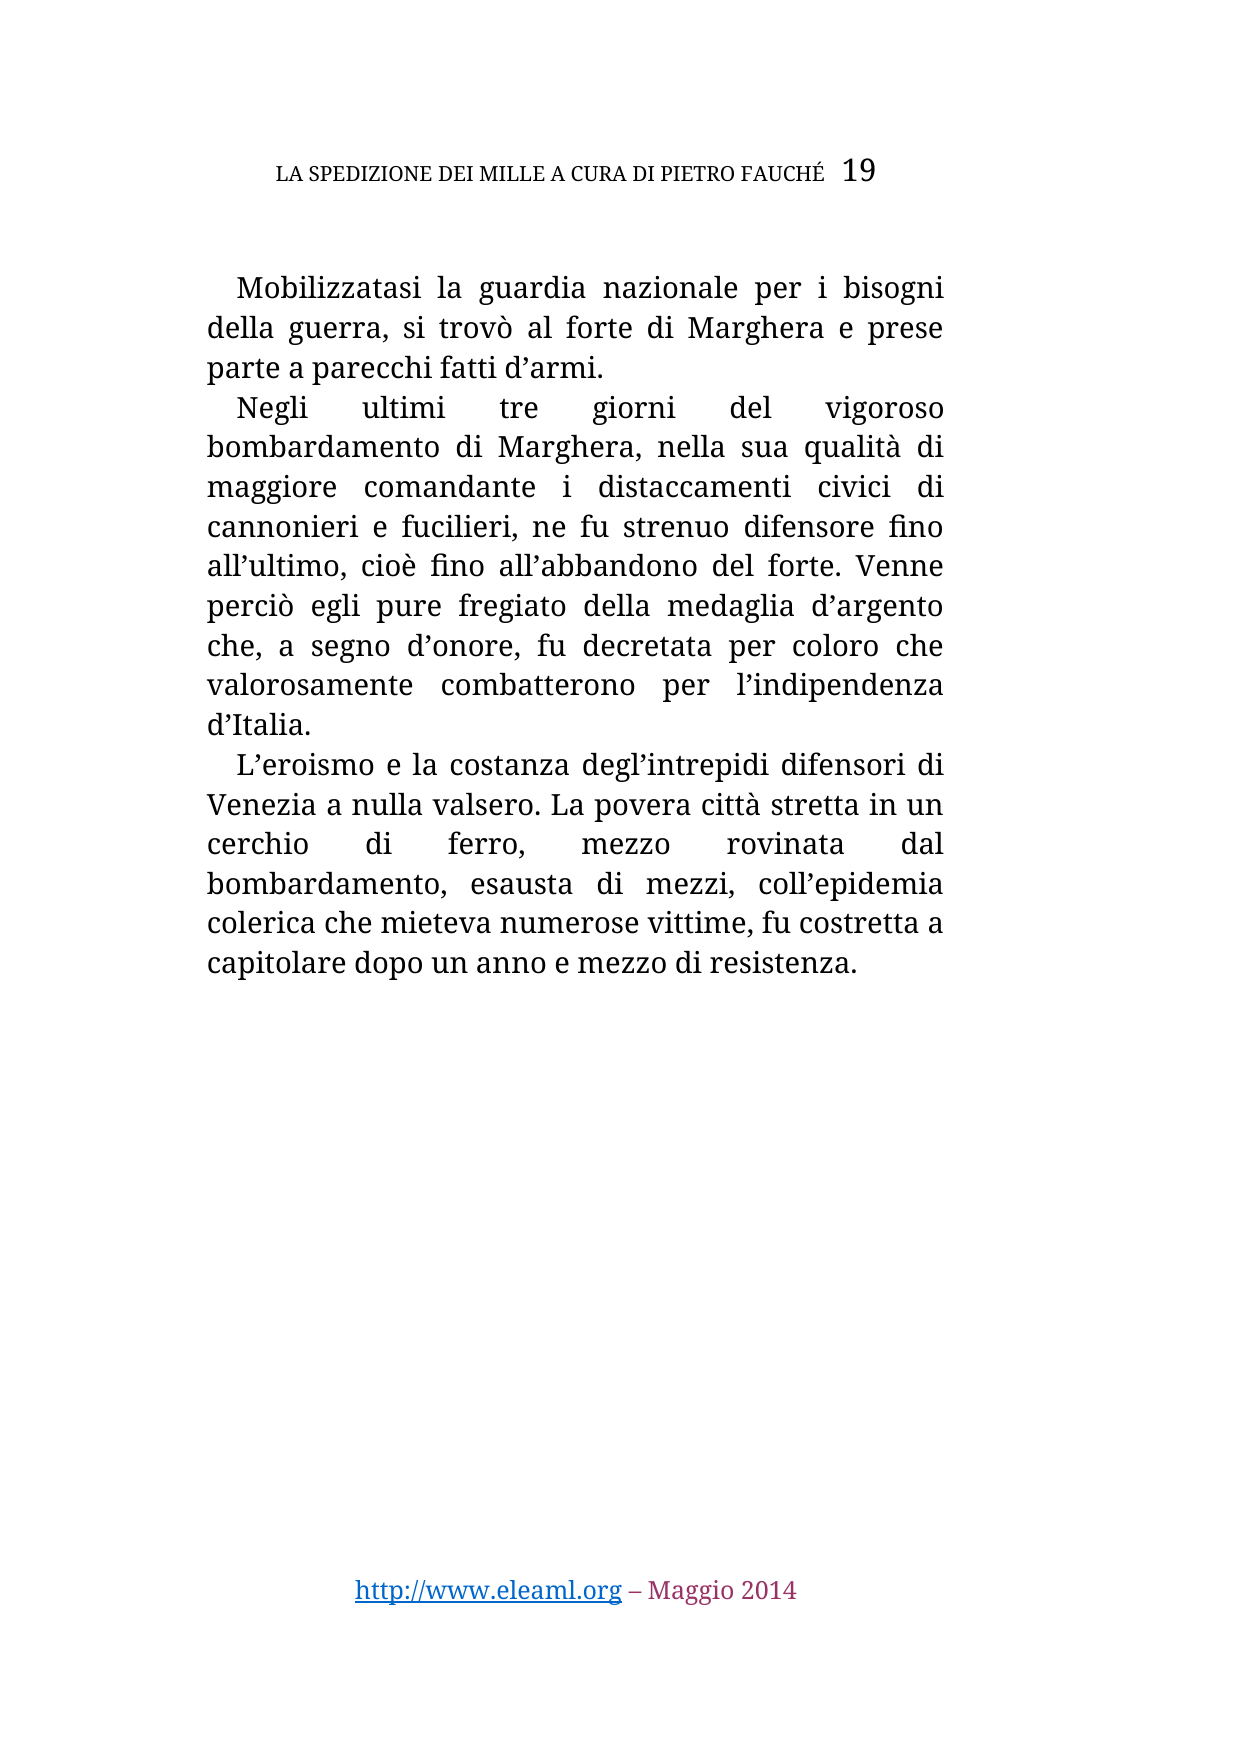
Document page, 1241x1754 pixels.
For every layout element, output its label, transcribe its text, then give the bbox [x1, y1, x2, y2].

text Negli ultimi tre giorni del vigoroso bombardamento di Marghera, nella sua qualità di maggiore comandante i distaccamenti civici di cannonieri e fucilieri, ne fu strenuo difensore fino all’ultimo, cioè fino all’abbandono del forte. Venne perciò egli pure fregiato della medaglia d’argento che, a segno d’onore, fu decretata per coloro che valorosamente combatterono per l’indipendenza d’Italia. [207, 387, 945, 744]
text Mobilizzatasi la guardia nazionale per i bisogni della guerra, si trovò al forte di Marghera e prese parte a parecchi fatti d’armi. [207, 268, 945, 387]
text L’eroismo e la costanza degl’intrepidi difensori di Venezia a nulla valsero. La povera città stretta in un cerchio di ferro, mezzo rovinata dal bombardamento, esausta di mezzi, coll’epidemia colerica che mieteva numerose vittime, fu costretta a capitolare dopo un anno e mezzo di resistenza. [207, 744, 945, 982]
